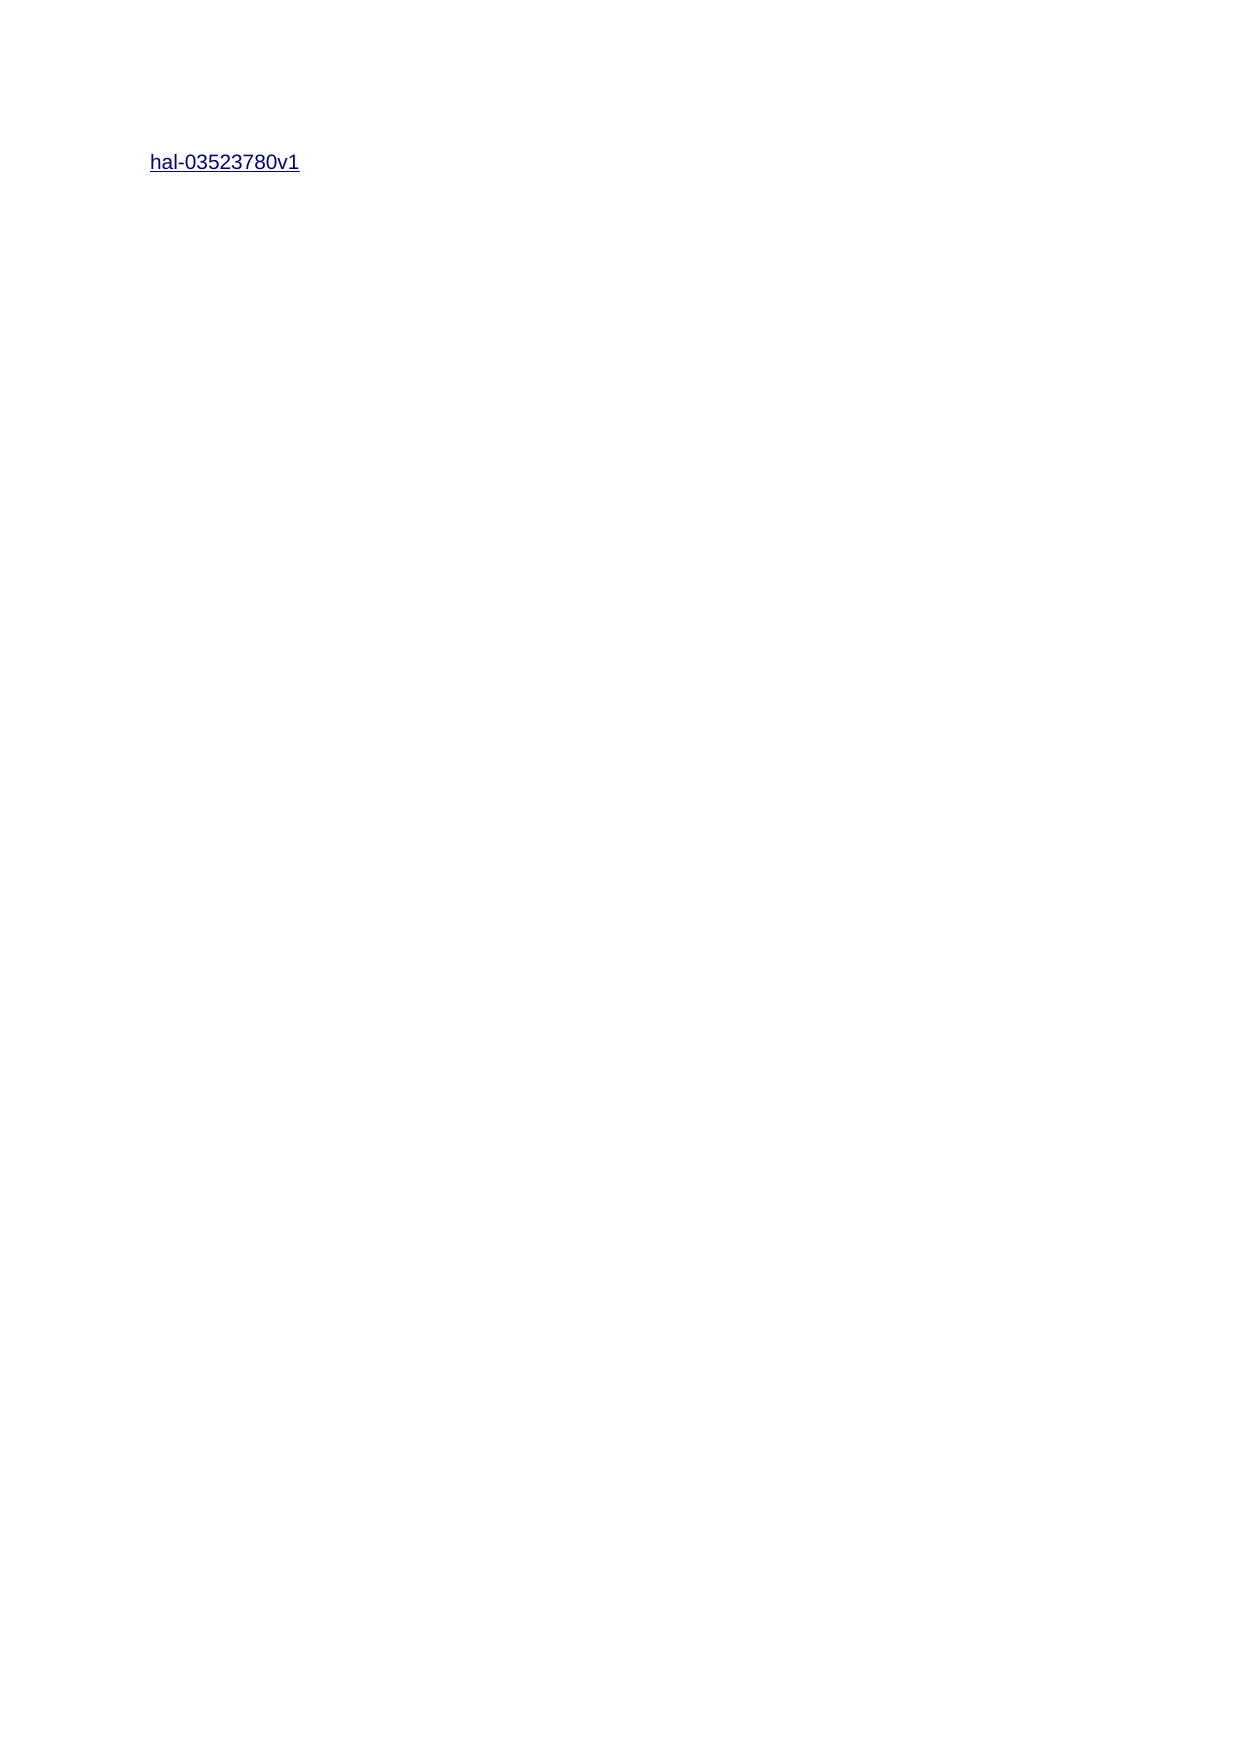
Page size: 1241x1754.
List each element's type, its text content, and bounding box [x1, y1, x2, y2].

table_cell hal-03523780v1 [150, 150, 1090, 174]
